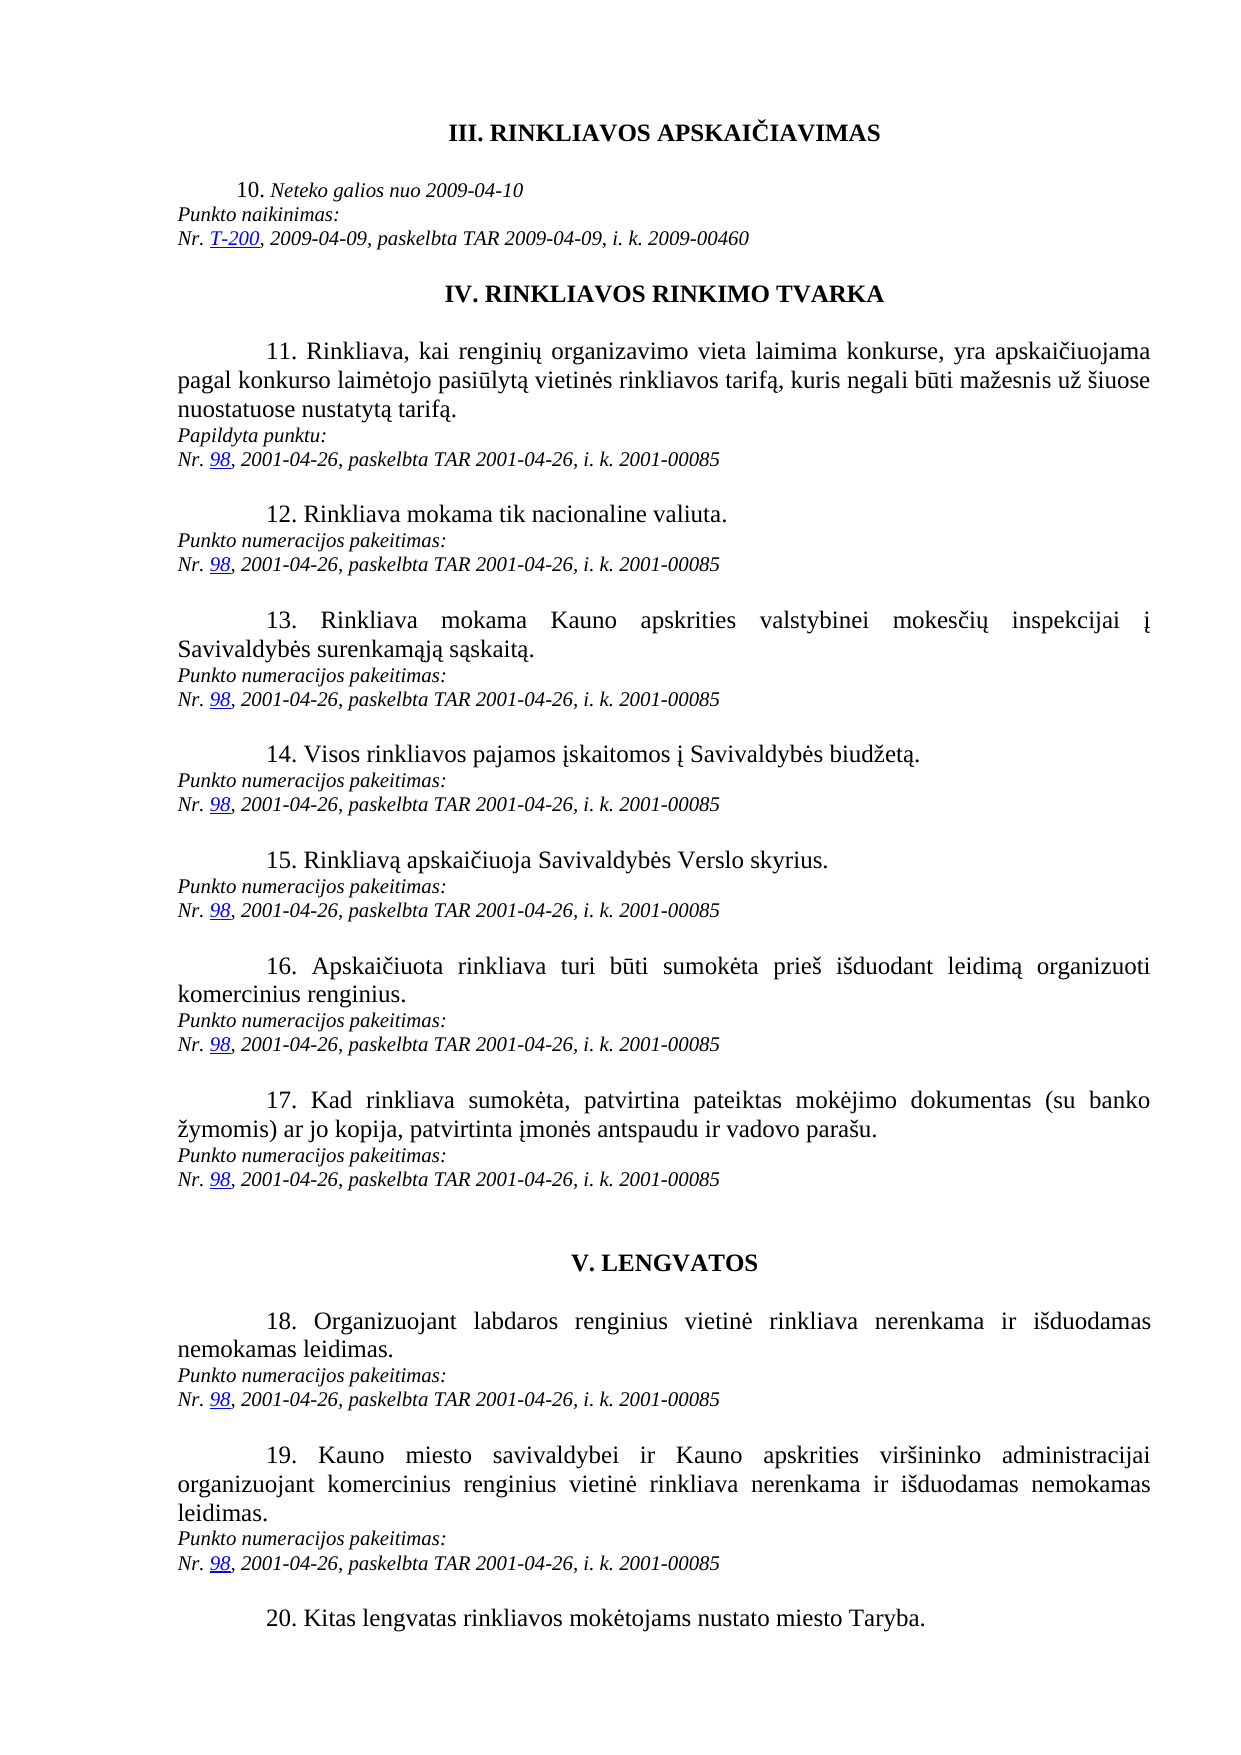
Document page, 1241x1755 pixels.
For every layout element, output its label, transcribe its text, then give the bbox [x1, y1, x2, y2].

text Nr. 98, 2001-04-26, paskelbta TAR 2001-04-26, i. k. 2001-00085 [177, 1387, 1152, 1411]
text Nr. 98, 2001-04-26, paskelbta TAR 2001-04-26, i. k. 2001-00085 [177, 898, 1152, 922]
text Punkto numeracijos pakeitimas: [177, 1143, 1152, 1167]
text Nr. 98, 2001-04-26, paskelbta TAR 2001-04-26, i. k. 2001-00085 [177, 687, 1152, 711]
text Nr. 98, 2001-04-26, paskelbta TAR 2001-04-26, i. k. 2001-00085 [177, 1167, 1152, 1191]
text 15. Rinkliavą apskaičiuoja Savivaldybės Verslo skyrius. [177, 845, 1152, 874]
text Nr. T-200, 2009-04-09, paskelbta TAR 2009-04-09, i. k. 2009-00460 [177, 226, 1152, 250]
text 17. Kad rinkliava sumokėta, patvirtina pateiktas mokėjimo dokumentas (su banko žymomis) ar jo kopija, patvirtinta įmonės antspaudu ir vadovo parašu. [177, 1085, 1152, 1143]
text 20. Kitas lengvatas rinkliavos mokėtojams nustato miesto Taryba. [177, 1603, 1152, 1632]
text Punkto numeracijos pakeitimas: [177, 528, 1152, 552]
text Punkto numeracijos pakeitimas: [177, 1363, 1152, 1387]
text 14. Visos rinkliavos pajamos įskaitomos į Savivaldybės biudžetą. [177, 739, 1152, 768]
text Nr. 98, 2001-04-26, paskelbta TAR 2001-04-26, i. k. 2001-00085 [177, 792, 1152, 816]
text Punkto numeracijos pakeitimas: [177, 874, 1152, 898]
text Punkto numeracijos pakeitimas: [177, 1526, 1152, 1550]
text 11. Rinkliava, kai renginių organizavimo vieta laimima konkurse, yra apskaičiuojama pagal konkurso laimėtojo pasiūlytą vietinės rinkliavos tarifą, kuris negali būti mažesnis už šiuose nuostatuose nustatytą tarifą. [177, 336, 1152, 423]
text Nr. 98, 2001-04-26, paskelbta TAR 2001-04-26, i. k. 2001-00085 [177, 1032, 1152, 1056]
text 18. Organizuojant labdaros renginius vietinė rinkliava nerenkama ir išduodamas nemokamas leidimas. [177, 1306, 1152, 1363]
text Punkto numeracijos pakeitimas: [177, 768, 1152, 792]
text Nr. 98, 2001-04-26, paskelbta TAR 2001-04-26, i. k. 2001-00085 [177, 447, 1152, 471]
text V. LENGVATOS [177, 1248, 1152, 1277]
text IV. RINKLIAVOS RINKIMO TVARKA [177, 279, 1152, 308]
text III. RINKLIAVOS APSKAIČIAVIMAS [177, 118, 1152, 147]
text 16. Apskaičiuota rinkliava turi būti sumokėta prieš išduodant leidimą organizuoti komercinius renginius. [177, 951, 1152, 1008]
text Nr. 98, 2001-04-26, paskelbta TAR 2001-04-26, i. k. 2001-00085 [177, 552, 1152, 576]
text Nr. 98, 2001-04-26, paskelbta TAR 2001-04-26, i. k. 2001-00085 [177, 1550, 1152, 1574]
text 12. Rinkliava mokama tik nacionaline valiuta. [177, 499, 1152, 528]
text 19. Kauno miesto savivaldybei ir Kauno apskrities viršininko administracijai organizuojant komercinius renginius vietinė rinkliava nerenkama ir išduodamas nemokamas leidimas. [177, 1440, 1152, 1526]
text Punkto naikinimas: [177, 202, 1152, 226]
text Punkto numeracijos pakeitimas: [177, 1008, 1152, 1032]
text Punkto numeracijos pakeitimas: [177, 663, 1152, 687]
text Papildyta punktu: [177, 423, 1152, 447]
text 10. Neteko galios nuo 2009-04-10 [177, 176, 1152, 202]
text 13. Rinkliava mokama Kauno apskrities valstybinei mokesčių inspekcijai į Savivaldybės surenkamąją sąskaitą. [177, 605, 1152, 663]
